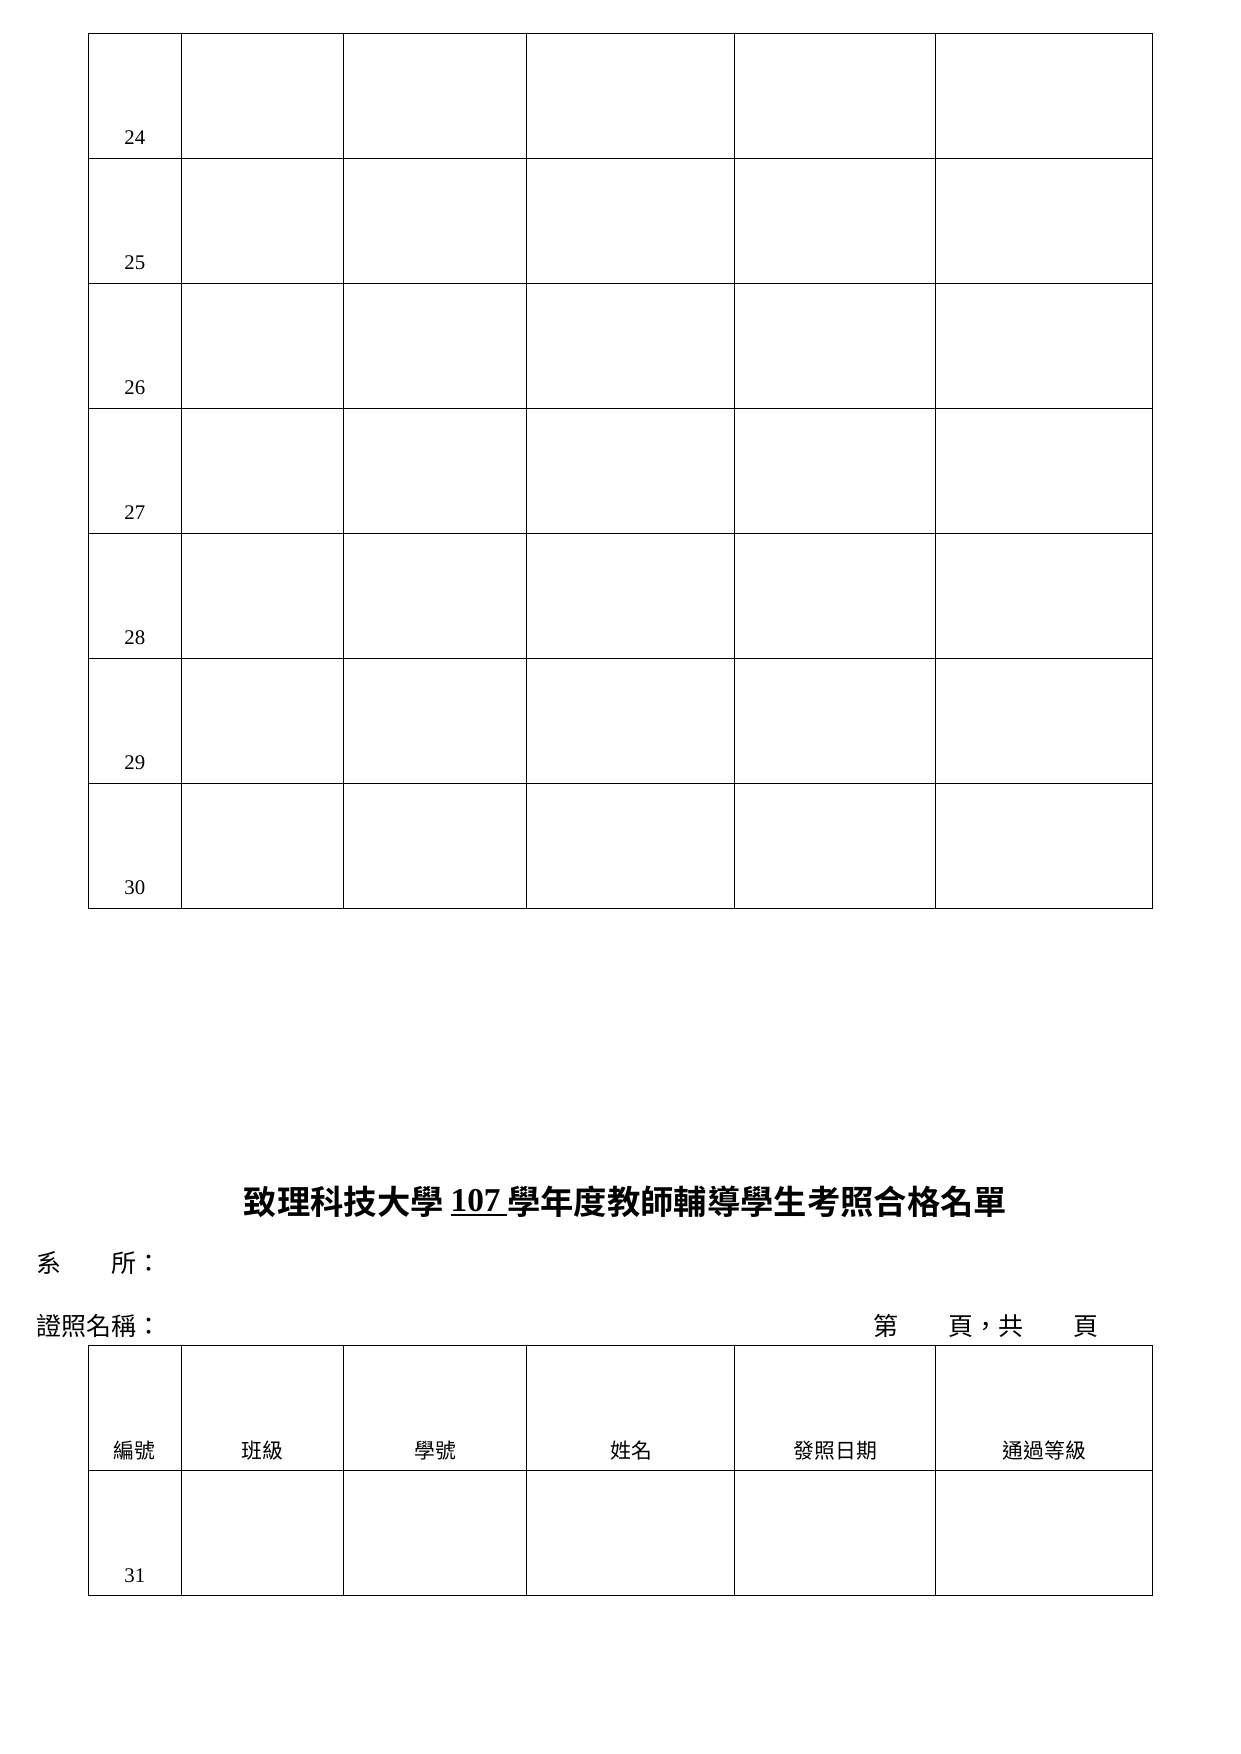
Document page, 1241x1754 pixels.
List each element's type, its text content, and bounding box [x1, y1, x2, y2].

table_cell [344, 534, 526, 658]
table_cell [527, 409, 734, 533]
table_cell [182, 534, 343, 658]
table_cell [936, 409, 1152, 533]
table_cell [527, 284, 734, 408]
table_header 姓名 [527, 1346, 734, 1470]
table_cell [344, 659, 526, 783]
table_cell [344, 784, 526, 908]
table_cell [527, 34, 734, 158]
table_cell 31 [89, 1471, 181, 1595]
table_cell 30 [89, 784, 181, 908]
table_cell [735, 159, 935, 283]
table_cell [936, 284, 1152, 408]
table_cell [527, 534, 734, 658]
table_cell [936, 659, 1152, 783]
table_cell [936, 534, 1152, 658]
table_cell [182, 34, 343, 158]
table_cell [344, 159, 526, 283]
text 證照名稱： 第 頁，共 頁 [36, 1283, 1215, 1345]
table_cell [527, 159, 734, 283]
table_cell [182, 659, 343, 783]
table_cell 26 [89, 284, 181, 408]
table_cell [936, 34, 1152, 158]
table_cell [735, 409, 935, 533]
table_header 班級 [182, 1346, 343, 1470]
table_cell 28 [89, 534, 181, 658]
table_cell [735, 1471, 935, 1595]
table_cell [182, 409, 343, 533]
table_cell [344, 1471, 526, 1595]
table_header 編號 [89, 1346, 181, 1470]
table_cell [735, 659, 935, 783]
table_cell [735, 284, 935, 408]
table_cell [344, 409, 526, 533]
table_cell 25 [89, 159, 181, 283]
table_header 發照日期 [735, 1346, 935, 1470]
table_cell [344, 34, 526, 158]
table_cell [735, 534, 935, 658]
table_cell [527, 784, 734, 908]
table_cell [936, 1471, 1152, 1595]
table_cell [182, 159, 343, 283]
table_cell [936, 784, 1152, 908]
table_cell [936, 159, 1152, 283]
table_header 通過等級 [936, 1346, 1152, 1470]
text 致理科技大學107學年度教師輔導學生考照合格名單 [36, 1158, 1215, 1220]
table_cell 24 [89, 34, 181, 158]
table_header 學號 [344, 1346, 526, 1470]
table_cell [735, 784, 935, 908]
text 系 所： [36, 1220, 1215, 1283]
table_cell 29 [89, 659, 181, 783]
table_cell [182, 1471, 343, 1595]
table_cell 27 [89, 409, 181, 533]
table_cell [527, 1471, 734, 1595]
table_cell [735, 34, 935, 158]
table_cell [344, 284, 526, 408]
table_cell [527, 659, 734, 783]
table_cell [182, 784, 343, 908]
table_cell [182, 284, 343, 408]
